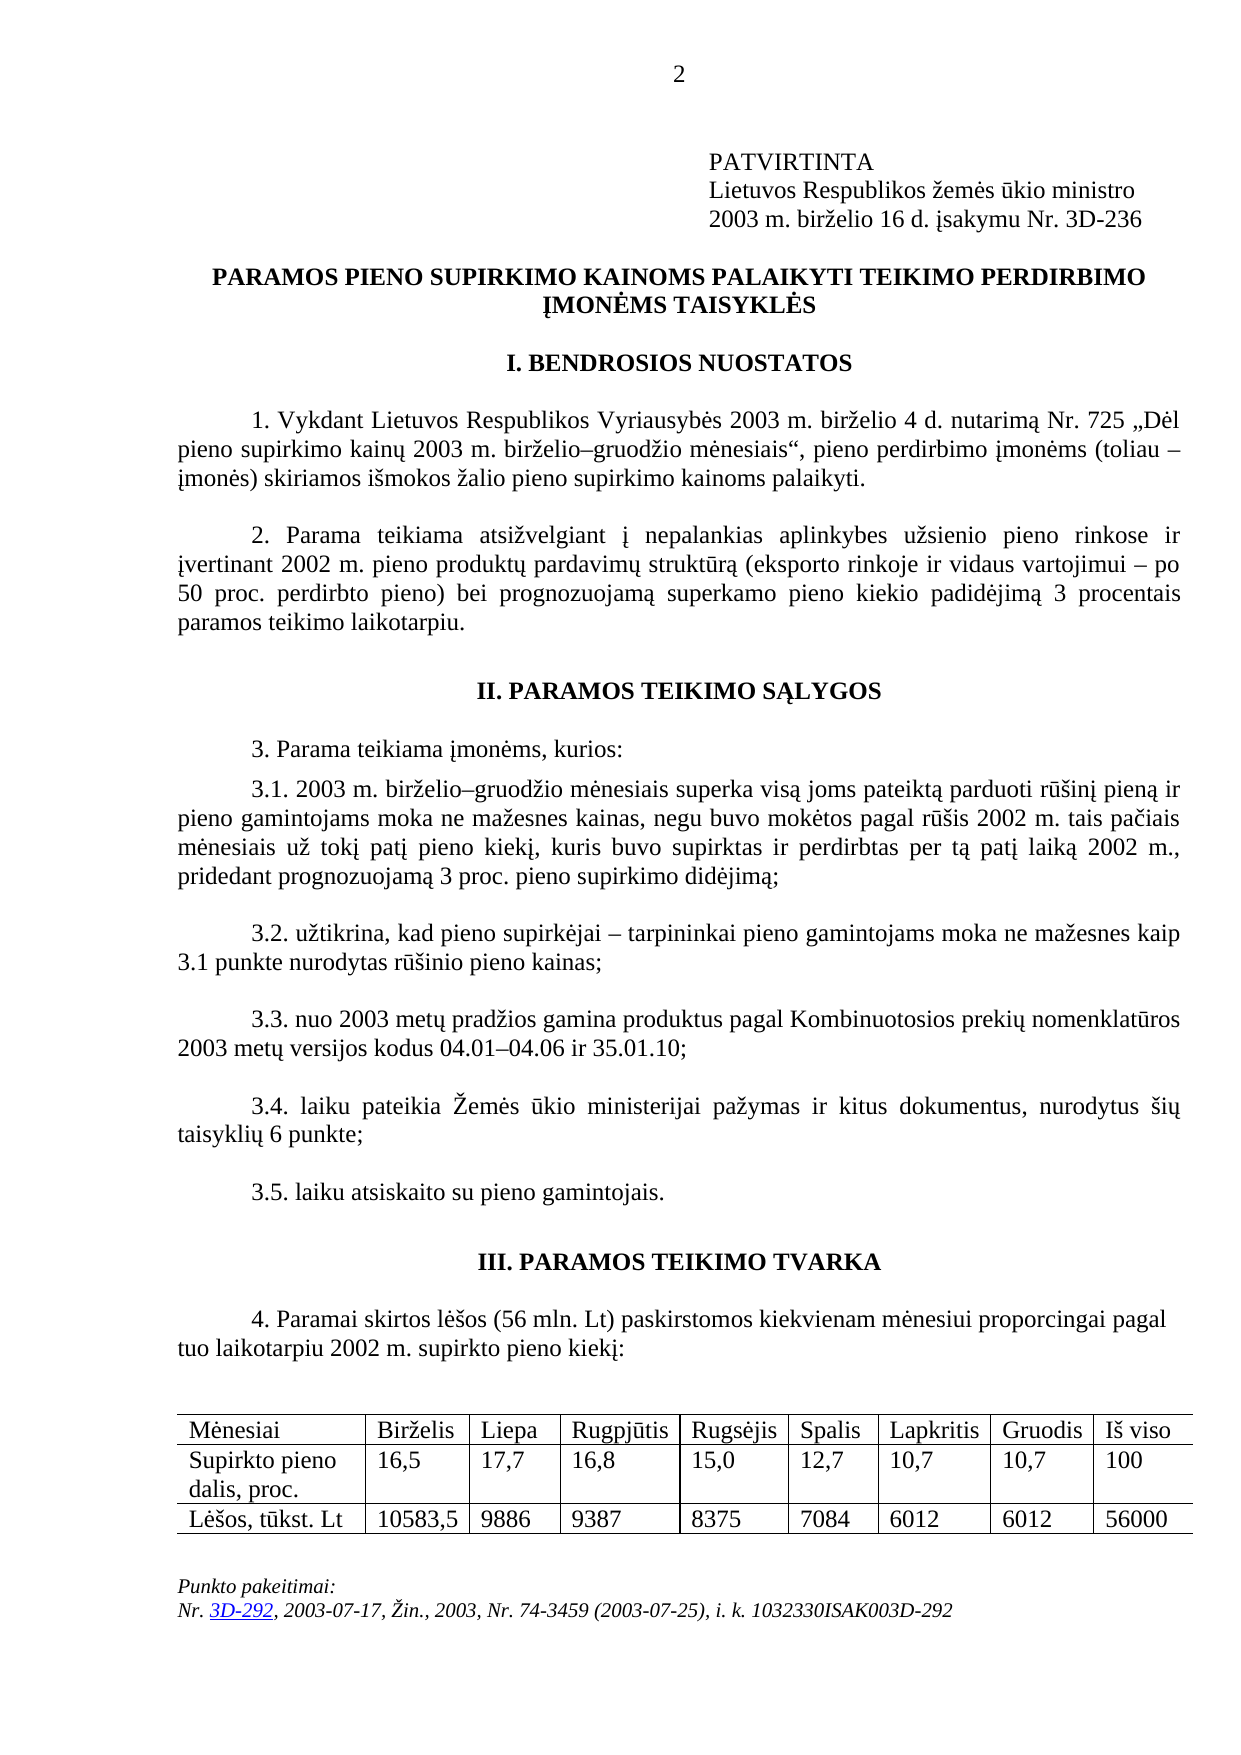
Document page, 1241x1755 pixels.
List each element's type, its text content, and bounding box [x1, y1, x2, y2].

text 2003 m. birželio 16 d. įsakymu Nr. 3D-236 [177, 204, 1181, 233]
text 3. Parama teikiama įmonėms, kurios: [177, 734, 1181, 763]
table_cell Lėšos, tūkst. Lt [177, 1504, 365, 1532]
text 2. Parama teikiama atsižvelgiant į nepalankias aplinkybes užsienio pieno rinkose ir įvertinant 2002 m. pieno produktų pardavimų struktūrą (eksporto rinkoje ir vidaus vartojimui – po 50 proc. perdirbto pieno) bei prognozuojamą superkamo pieno kiekio padidėjimą 3 procentais paramos teikimo laikotarpiu. [177, 521, 1181, 636]
text Nr. 3D-292, 2003-07-17, Žin., 2003, Nr. 74-3459 (2003-07-25), i. k. 1032330ISAK003D-292 [177, 1598, 1181, 1622]
text 3.2. užtikrina, kad pieno supirkėjai – tarpininkai pieno gamintojams moka ne mažesnes kaip 3.1 punkte nurodytas rūšinio pieno kainas; [177, 918, 1181, 976]
table_cell 12,7 [789, 1445, 878, 1503]
text III. PARAMOS TEIKIMO TVARKA [177, 1247, 1181, 1275]
text I. BENDROSIOS NUOSTATOS [177, 348, 1181, 377]
table_cell 10583,5 [366, 1504, 469, 1532]
table_cell 8375 [681, 1504, 788, 1532]
table_header Rugpjūtis [561, 1415, 679, 1444]
text PATVIRTINTA [177, 147, 1181, 176]
table_cell 9387 [561, 1504, 679, 1532]
table_header Iš viso [1094, 1415, 1193, 1444]
table_cell 16,8 [561, 1445, 679, 1503]
table_cell 10,7 [991, 1445, 1093, 1503]
table_cell 100 [1094, 1445, 1193, 1503]
text Lietuvos Respublikos žemės ūkio ministro [177, 176, 1181, 204]
table_cell Supirkto pieno dalis, proc. [177, 1445, 365, 1503]
table_cell 6012 [879, 1504, 990, 1532]
table_cell 10,7 [879, 1445, 990, 1503]
table_cell 16,5 [366, 1445, 469, 1503]
text 3.4. laiku pateikia Žemės ūkio ministerijai pažymas ir kitus dokumentus, nurodytus šių taisyklių 6 punkte; [177, 1091, 1181, 1148]
table_cell 9886 [470, 1504, 560, 1532]
text 3.3. nuo 2003 metų pradžios gamina produktus pagal Kombinuotosios prekių nomenklatūros 2003 metų versijos kodus 04.01–04.06 ir 35.01.10; [177, 1004, 1181, 1062]
table_cell 17,7 [470, 1445, 560, 1503]
table_cell 6012 [991, 1504, 1093, 1532]
table_header Spalis [789, 1415, 878, 1444]
text Punkto pakeitimai: [177, 1574, 1181, 1598]
table_header Gruodis [991, 1415, 1093, 1444]
table_header Rugsėjis [681, 1415, 788, 1444]
table_header Liepa [470, 1415, 560, 1444]
text 3.1. 2003 m. birželio–gruodžio mėnesiais superka visą joms pateiktą parduoti rūšinį pieną ir pieno gamintojams moka ne mažesnes kainas, negu buvo mokėtos pagal rūšis 2002 m. tais pačiais mėnesiais už tokį patį pieno kiekį, kuris buvo supirktas ir perdirbtas per tą patį laiką 2002 m., pridedant prognozuojamą 3 proc. pieno supirkimo didėjimą; [177, 774, 1181, 889]
table_header Mėnesiai [177, 1415, 365, 1444]
table_cell 56000 [1094, 1504, 1193, 1532]
table_header Birželis [366, 1415, 469, 1444]
text PARAMOS PIENO SUPIRKIMO KAINOMS PALAIKYTI TEIKIMO PERDIRBIMO ĮMONĖMS TAISYKLĖS [177, 262, 1181, 319]
table_cell 15,0 [681, 1445, 788, 1503]
text II. PARAMOS TEIKIMO SĄLYGOS [177, 676, 1181, 705]
text 1. Vykdant Lietuvos Respublikos Vyriausybės 2003 m. birželio 4 d. nutarimą Nr. 725 „Dėl pieno supirkimo kainų 2003 m. birželio–gruodžio mėnesiais“, pieno perdirbimo įmonėms (toliau – įmonės) skiriamos išmokos žalio pieno supirkimo kainoms palaikyti. [177, 406, 1181, 492]
text 3.5. laiku atsiskaito su pieno gamintojais. [177, 1177, 1181, 1206]
table_header Lapkritis [879, 1415, 990, 1444]
text 4. Paramai skirtos lėšos (56 mln. Lt) paskirstomos kiekvienam mėnesiui proporcingai pagal tuo laikotarpiu 2002 m. supirkto pieno kiekį: [177, 1304, 1181, 1362]
table_cell 7084 [789, 1504, 878, 1532]
